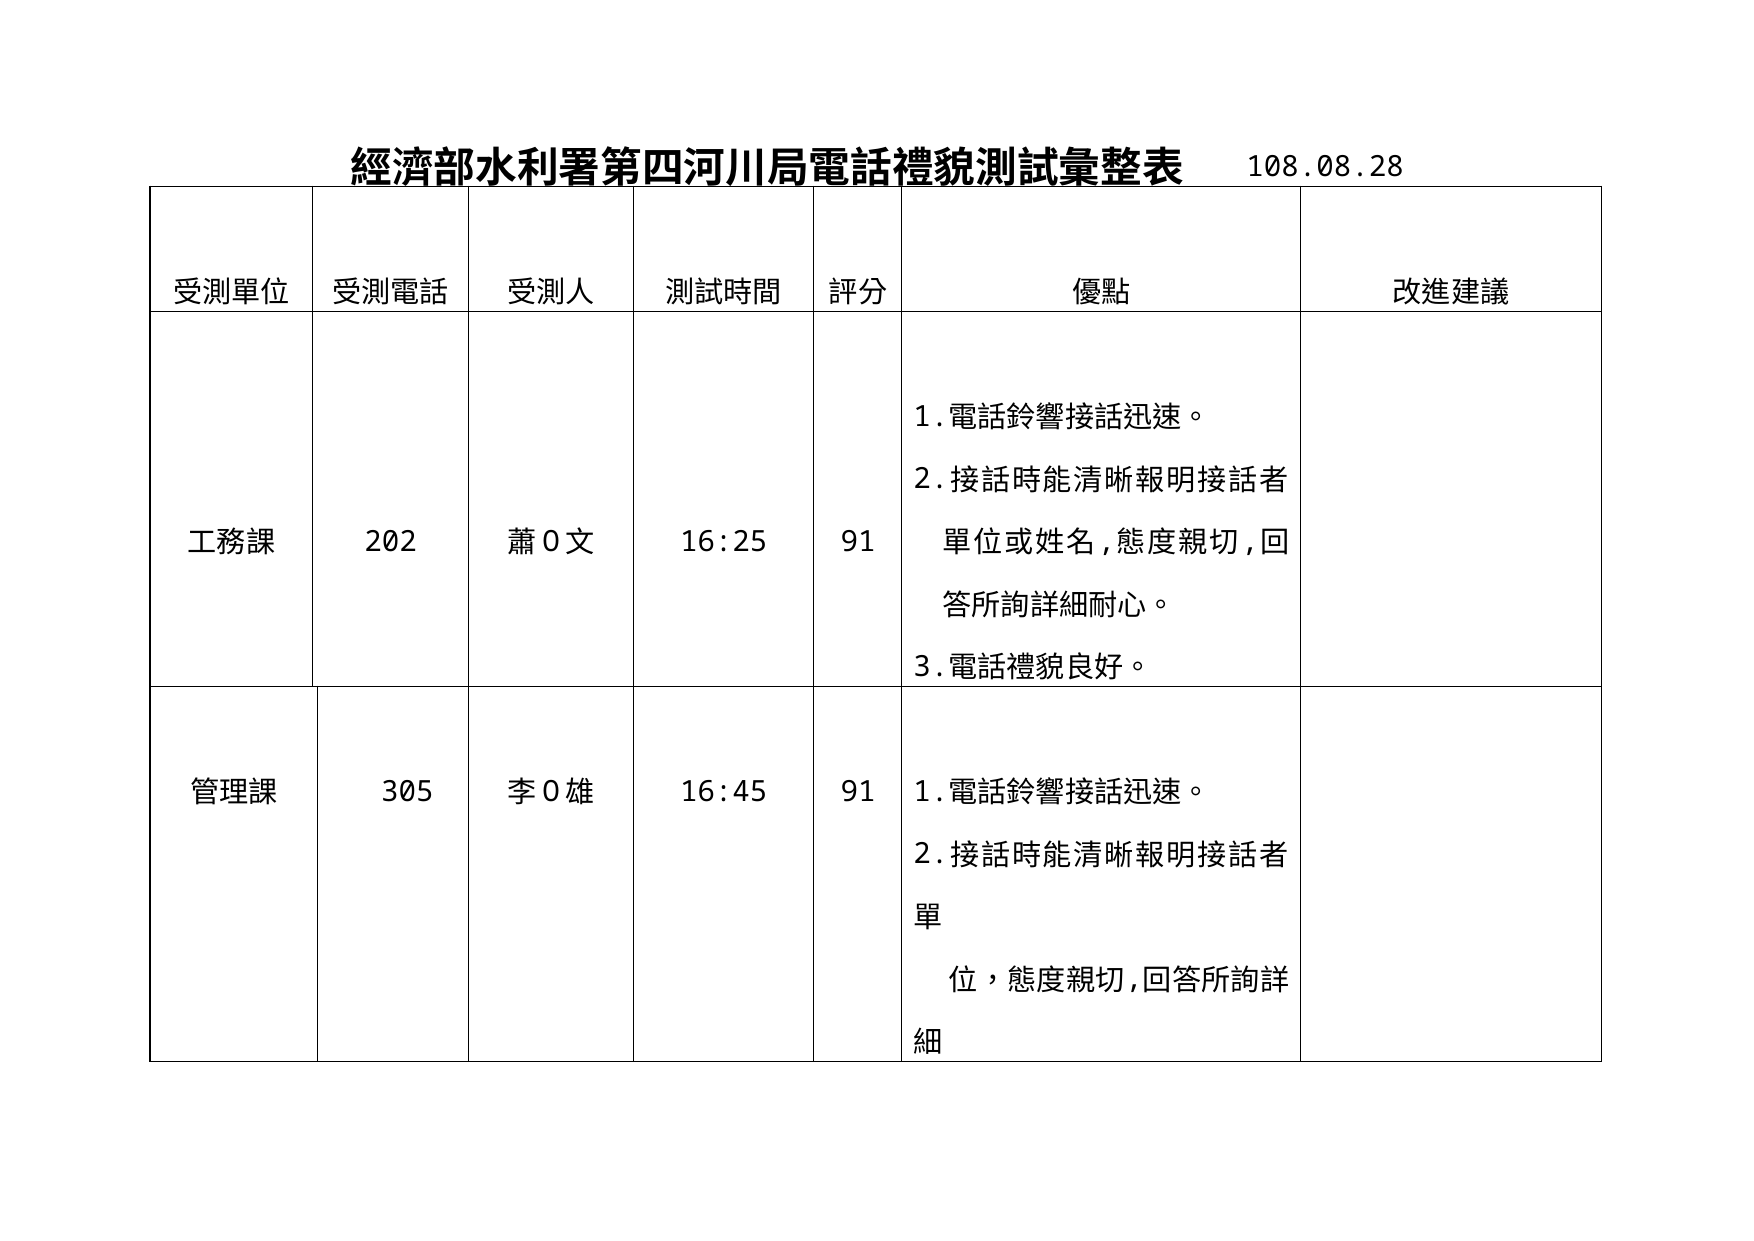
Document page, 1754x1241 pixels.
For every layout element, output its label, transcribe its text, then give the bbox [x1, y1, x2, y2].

table_cell 305 [318, 687, 468, 1061]
table_cell 91 [814, 312, 901, 686]
table_cell 1.電話鈴響接話迅速。 2.接話時能清晰報明接話者單 位，態度親切,回答所詢詳細 [902, 687, 1300, 1061]
table_header 優點 [902, 187, 1300, 311]
table_header 評分 [814, 187, 901, 311]
table_header 測試時間 [634, 187, 813, 311]
table_header 受測單位 [151, 187, 312, 311]
table_header 改進建議 [1301, 187, 1601, 311]
table_header 受測人 [469, 187, 633, 311]
table_cell 蕭O文 [469, 312, 633, 686]
table_cell 李O雄 [469, 687, 633, 1061]
table_header 受測電話 [313, 187, 468, 311]
table_cell 1.電話鈴響接話迅速。 2.接話時能清晰報明接話者單位或姓名,態度親切,回答所詢詳細耐心。 3.電話禮貌良好。 [902, 312, 1300, 686]
table_cell 工務課 [151, 312, 312, 686]
table_cell [1301, 687, 1601, 1061]
table_cell 91 [814, 687, 901, 1061]
table_cell 16:25 [634, 312, 813, 686]
table_cell 202 [313, 312, 468, 686]
table_cell [1301, 312, 1601, 686]
table_cell 16:45 [634, 687, 813, 1061]
text 經濟部水利署第四河川局電話禮貌測試彙整表 108.08.28 [150, 123, 1604, 186]
table_cell 管理課 [151, 687, 317, 1061]
